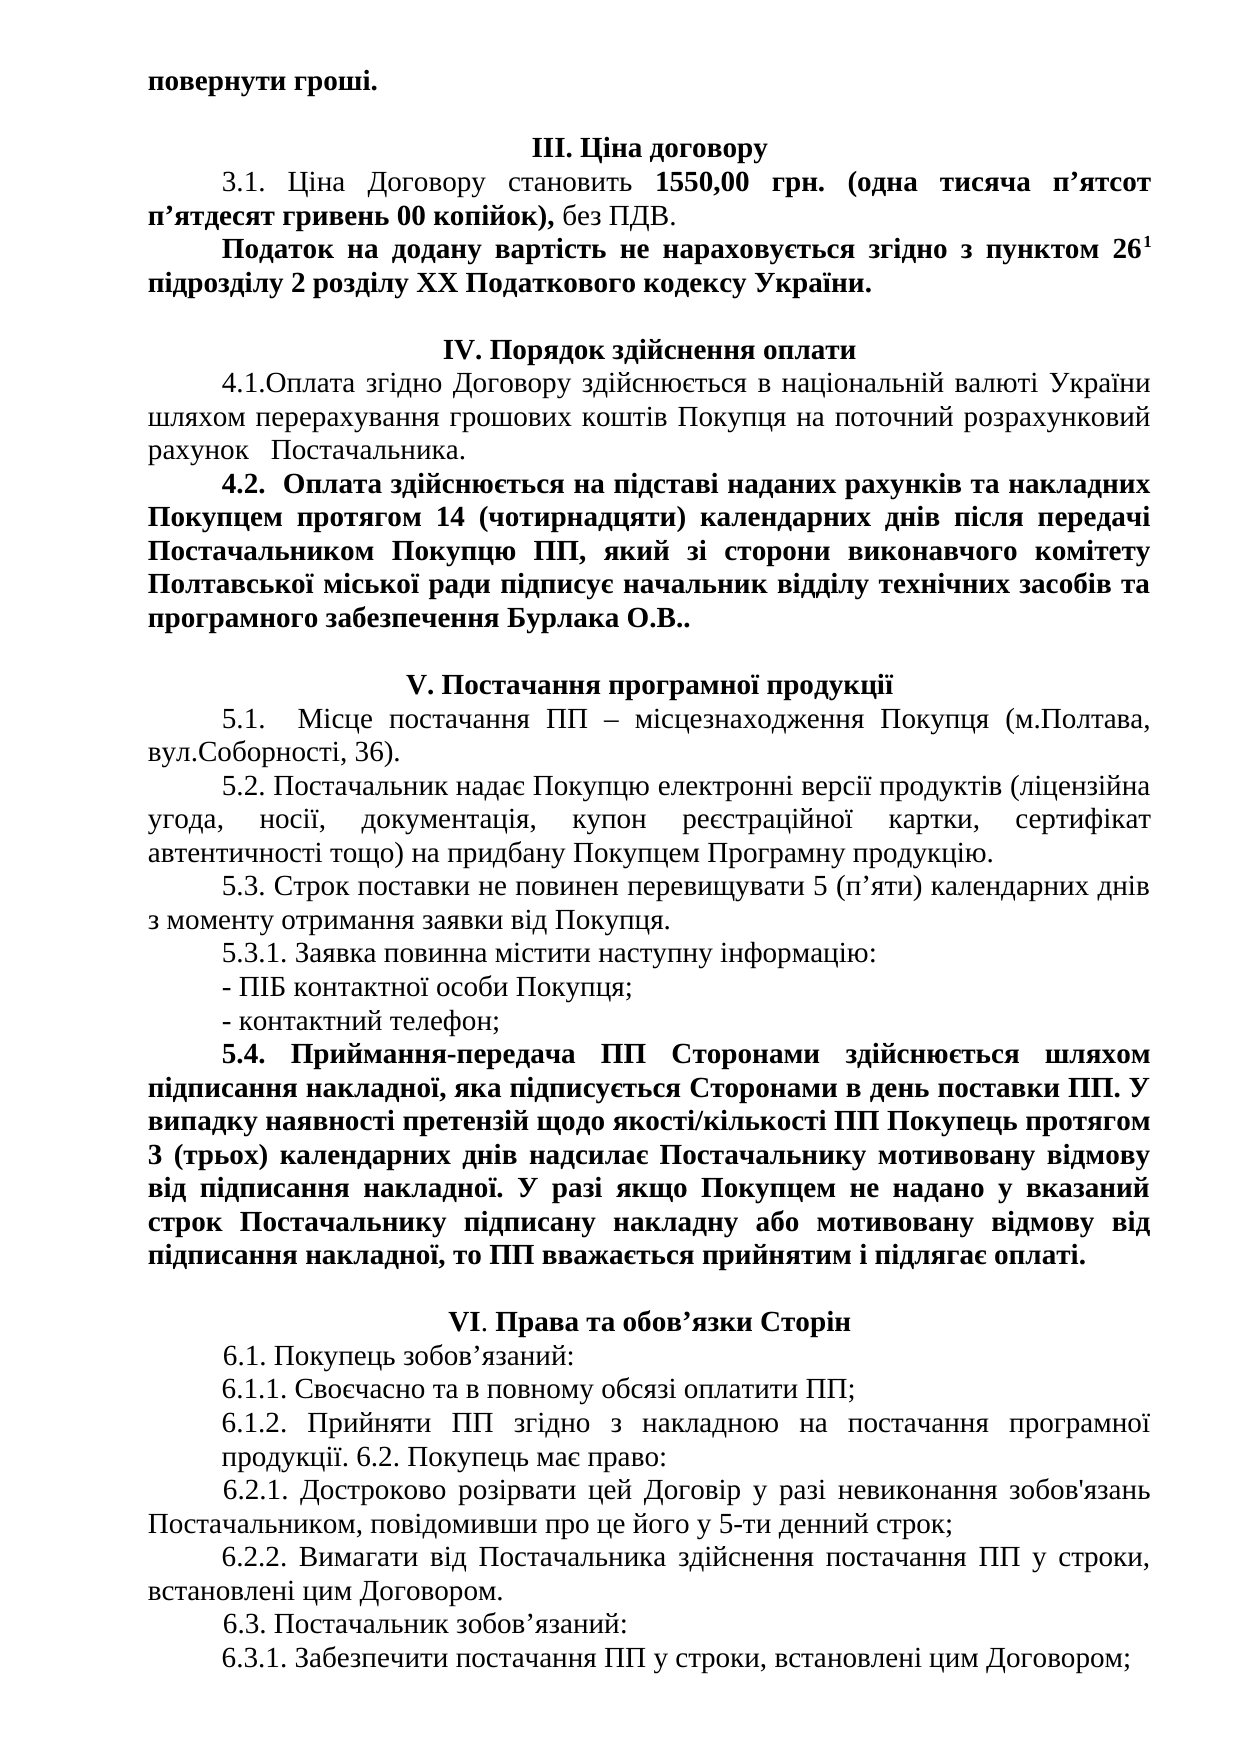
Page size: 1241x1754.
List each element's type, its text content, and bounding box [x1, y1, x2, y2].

text 5.2. Постачальник надає Покупцю електронні версії продуктів (ліцензійна угода, носії, документація, купон реєстраційної картки, сертифікат автентичності тощо) на придбану Покупцем Програмну продукцію. [148, 768, 1152, 868]
text IV. Порядок здійснення оплати [148, 332, 1152, 365]
text - контактний телефон; [148, 1003, 1152, 1036]
text ІІІ. Ціна договору [148, 131, 1152, 164]
text 5.3.1. Заявка повинна містити наступну інформацію: [148, 936, 1152, 969]
text 6.2.2. Вимагати від Постачальника здійснення постачання ПП у строки, встановлені цим Договором. [148, 1539, 1152, 1606]
text 5.4. Приймання-передача ПП Сторонами здійснюється шляхом підписання накладної, яка підписується Сторонами в день поставки ПП. У випадку наявності претензій щодо якості/кількості ПП Покупець протягом 3 (трьох) календарних днів надсилає Постачальнику мотивовану відмову від підписання накладної. У разі якщо Покупцем не надано у вказаний строк Постачальнику підписану накладну або мотивовану відмову від підписання накладної, то ПП вважається прийнятим і підлягає оплаті. [148, 1036, 1152, 1271]
text 6.1.2. Прийняти ПП згідно з накладною на постачання програмної продукції. 6.2. Покупець має право: [221, 1405, 1152, 1472]
text повернути гроші. [148, 63, 1152, 97]
text 5.3. Строк поставки не повинен перевищувати 5 (п’яти) календарних днів з моменту отримання заявки від Покупця. [148, 868, 1152, 936]
text Податок на додану вартість не нараховується згідно з пунктом 261 підрозділу 2 розділу ХХ Податкового кодексу України. [148, 231, 1152, 298]
text 6.2.1. Достроково розірвати цей Договір у разі невиконання зобов'язань Постачальником, повідомивши про це його у 5-ти денний строк; [148, 1472, 1152, 1539]
text VI. Права та обов’язки Сторін [148, 1304, 1152, 1338]
text 6.3. Постачальник зобов’язаний: [148, 1606, 1152, 1640]
text 6.1.1. Своєчасно та в повному обсязі оплатити ПП; [148, 1372, 1152, 1405]
text 3.1. Ціна Договору становить 1550,00 грн. (одна тисяча п’ятсот п’ятдесят гривень 00 копійок), без ПДВ. [148, 164, 1152, 231]
text 6.1. Покупець зобов’язаний: [148, 1338, 1152, 1372]
text 4.1.Оплата згідно Договору здійснюється в національній валюті України шляхом перерахування грошових коштів Покупця на поточний розрахунковий рахунок Постачальника. [148, 365, 1152, 466]
text 5.1. Місце постачання ПП – місцезнаходження Покупця (м.Полтава, вул.Соборності, 36). [148, 701, 1152, 768]
text 6.3.1. Забезпечити постачання ПП у строки, встановлені цим Договором; [148, 1640, 1152, 1673]
text V. Постачання програмної продукції [148, 667, 1152, 701]
text 4.2. Оплата здійснюється на підставі наданих рахунків та накладних Покупцем протягом 14 (чотирнадцяти) календарних днів після передачі Постачальником Покупцю ПП, який зі сторони виконавчого комітету Полтавської міської ради підписує начальник відділу технічних засобів та програмного забезпечення Бурлака О.В.. [148, 466, 1152, 634]
text - ПІБ контактної особи Покупця; [148, 969, 1152, 1003]
